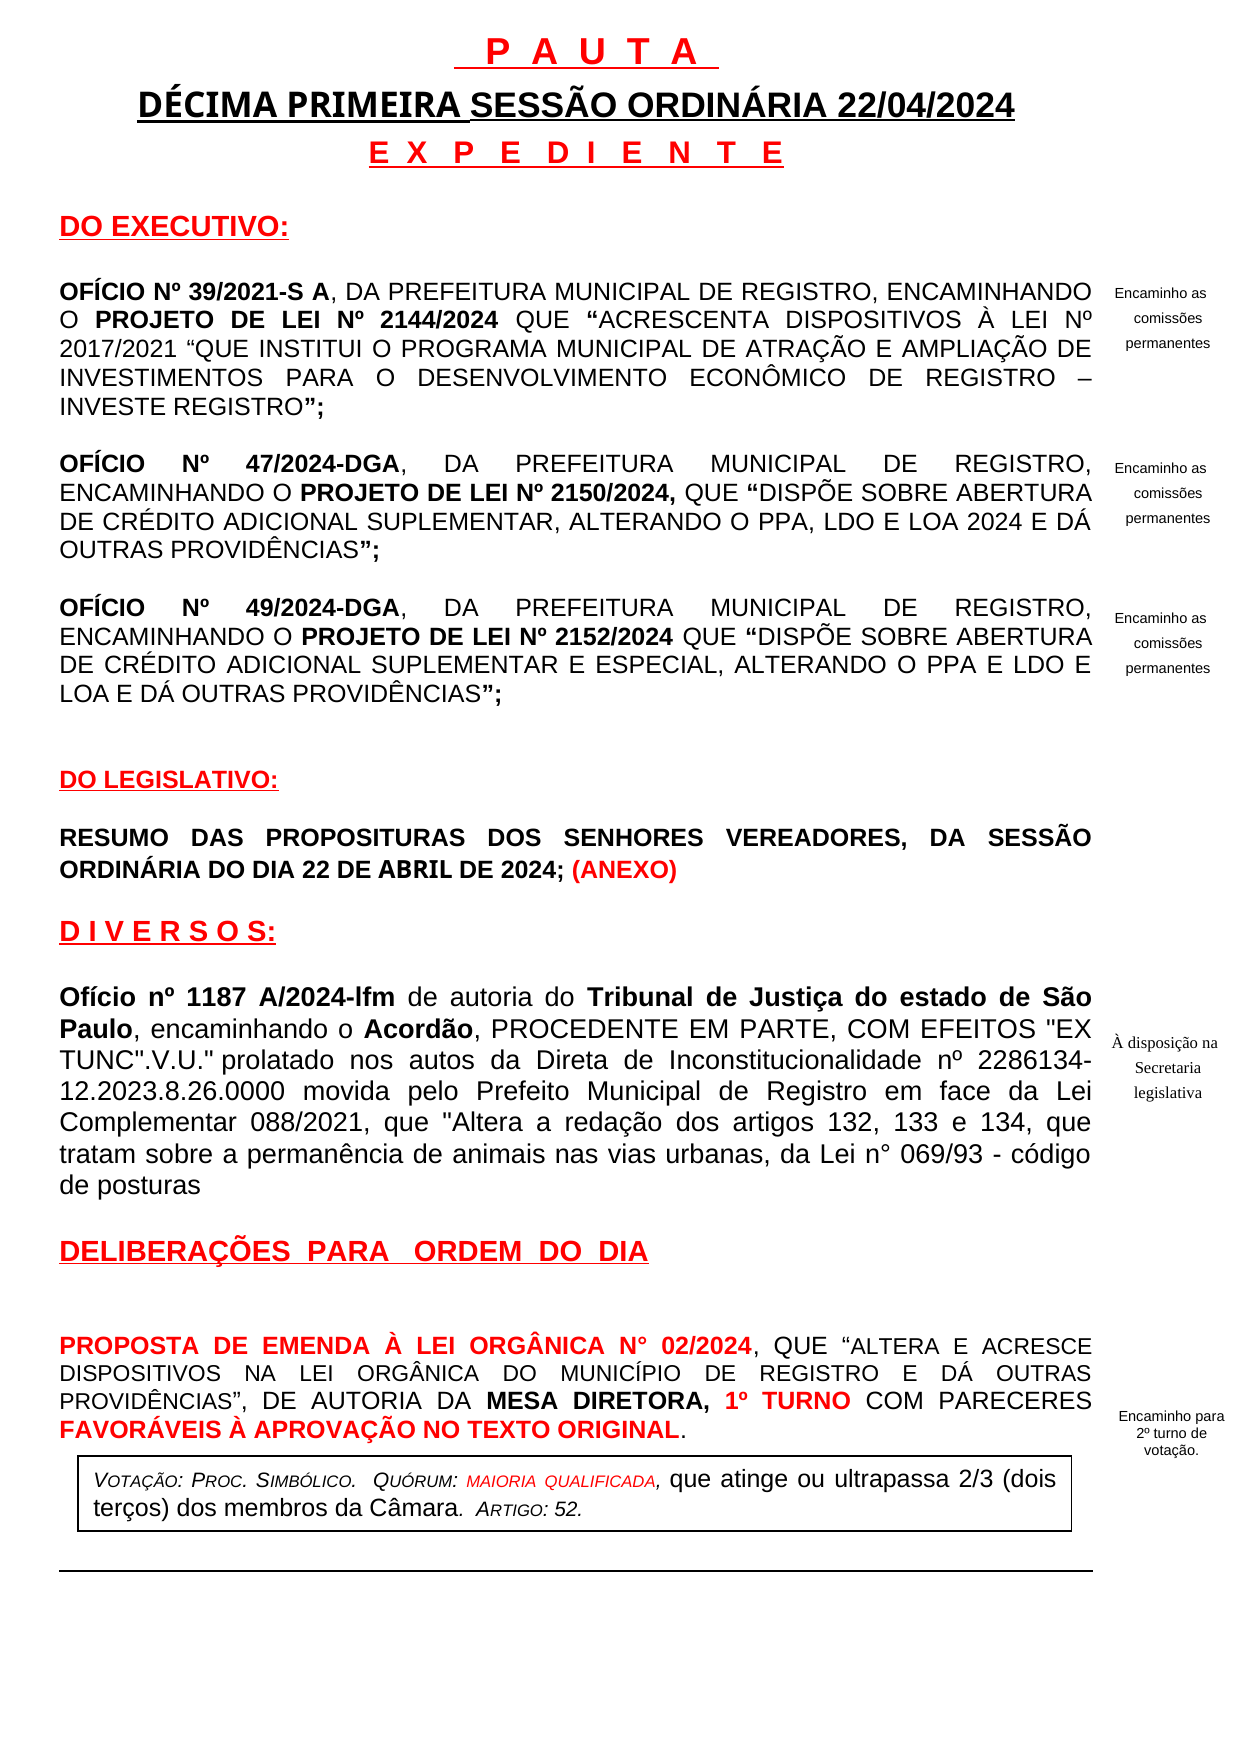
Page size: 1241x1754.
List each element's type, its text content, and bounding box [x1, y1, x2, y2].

text Ofício nº 1187 A/2024-lfm de autoria do Tribunal de Justiça do estado de São Paulo, encaminhando o Acordão, PROCEDENTE EM PARTE, COM EFEITOS "EX TUNC".V.U." prolatado nos autos da Direta de Inconstitucionalidade nº 2286134-12.2023.8.26.0000 movida pelo Prefeito Municipal de Registro em face da Lei Complementar 088/2021, que "Altera a redação dos artigos 132, 133 e 134, que tratam sobre a permanência de animais nas vias urbanas, da Lei n° 069/93 - código de posturas [59, 981, 1093, 1200]
subtitle DO EXECUTIVO: [59, 209, 1093, 243]
text Encaminho as comissões permanentes [1107, 279, 1228, 354]
text OFÍCIO Nº 39/2021-S A, DA PREFEITURA MUNICIPAL DE REGISTRO, ENCAMINHANDO o PROJETO DE LEI Nº 2144/2024 QUE “ACRESCENTA DISPOSITIVOS À LEI Nº 2017/2021 “QUE INSTITUI O PROGRAMA MUNICIPAL DE ATRAÇÃO E AMPLIAÇÃO DE INVESTIMENTOS PARA O DESENVOLVIMENTO ECONÔMICO DE REGISTRO – INVESTE REGISTRO”; [59, 276, 1093, 420]
text RESUMO DAS PROPOSITURAS DOS SENHORES VEREADORES, DA SESSÃO ORDINÁRIA DO DIA 22 DE ABRIL DE 2024; (ANEXO) [59, 823, 1093, 886]
text OFÍCIO Nº 47/2024-DGA, DA PREFEITURA MUNICIPAL DE REGISTRO, ENCAMINHANDO o PROJETO DE LEI Nº 2150/2024, QUE “DISPÕE SOBRE ABERTURA DE CRÉDITO ADICIONAL SUPLEMENTAR, ALTERANDO O PPA, LDO E LOA 2024 E DÁ OUTRAS PROVIDÊNCIAS”; [59, 449, 1093, 564]
text P A U T A [59, 29, 1093, 73]
text À disposição na Secretaria legislativa [1107, 1029, 1228, 1104]
text DELIBERAÇÕES PARA ORDEM DO DIA [59, 1234, 1093, 1267]
text DÉCIMA primeira SESSÃO ORDINÁRIA 22/04/2024 [59, 79, 1093, 127]
text Encaminho para 2º turno de votação. [1114, 1408, 1228, 1458]
text E X P E D I E N T E [59, 134, 1093, 171]
text PROPOSTA DE emenda À LEI orgânica n° 02/2024, que “ALTERA E ACRESCE DISPOSITIVOS NA LEI ORGÂNICA DO MUNICÍPIO DE REGISTRO E DÁ OUTRAS PROVIDÊNCIAS”, de autoria DA MESA DIRETORA, 1º TURNO Com ParecerES FAVORÁVEIS à aprovação NO TEXTO ORIGINAL. [59, 1331, 1093, 1443]
text DO LEGISLATIVO: [59, 765, 1093, 794]
text Votação: Proc. Simbólico. Quórum: maioria qualificada, que atinge ou ultrapassa 2/3 (dois terços) dos membros da Câmara. Artigo: 52. [93, 1464, 1057, 1521]
text OFÍCIO Nº 49/2024-DGA, DA PREFEITURA MUNICIPAL DE REGISTRO, ENCAMINHANDO o PROJETO DE LEI Nº 2152/2024 QUE “DISPÕE SOBRE ABERTURA DE CRÉDITO ADICIONAL SUPLEMENTAR E ESPECIAL, ALTERANDO O PPA E LDO E LOA E DÁ OUTRAS PROVIDÊNCIAS”; [59, 593, 1093, 708]
text D I V E R S O S: [59, 914, 1093, 948]
text Encaminho as comissões permanentes [1107, 454, 1228, 529]
text Encaminho as comissões permanentes [1107, 604, 1228, 679]
